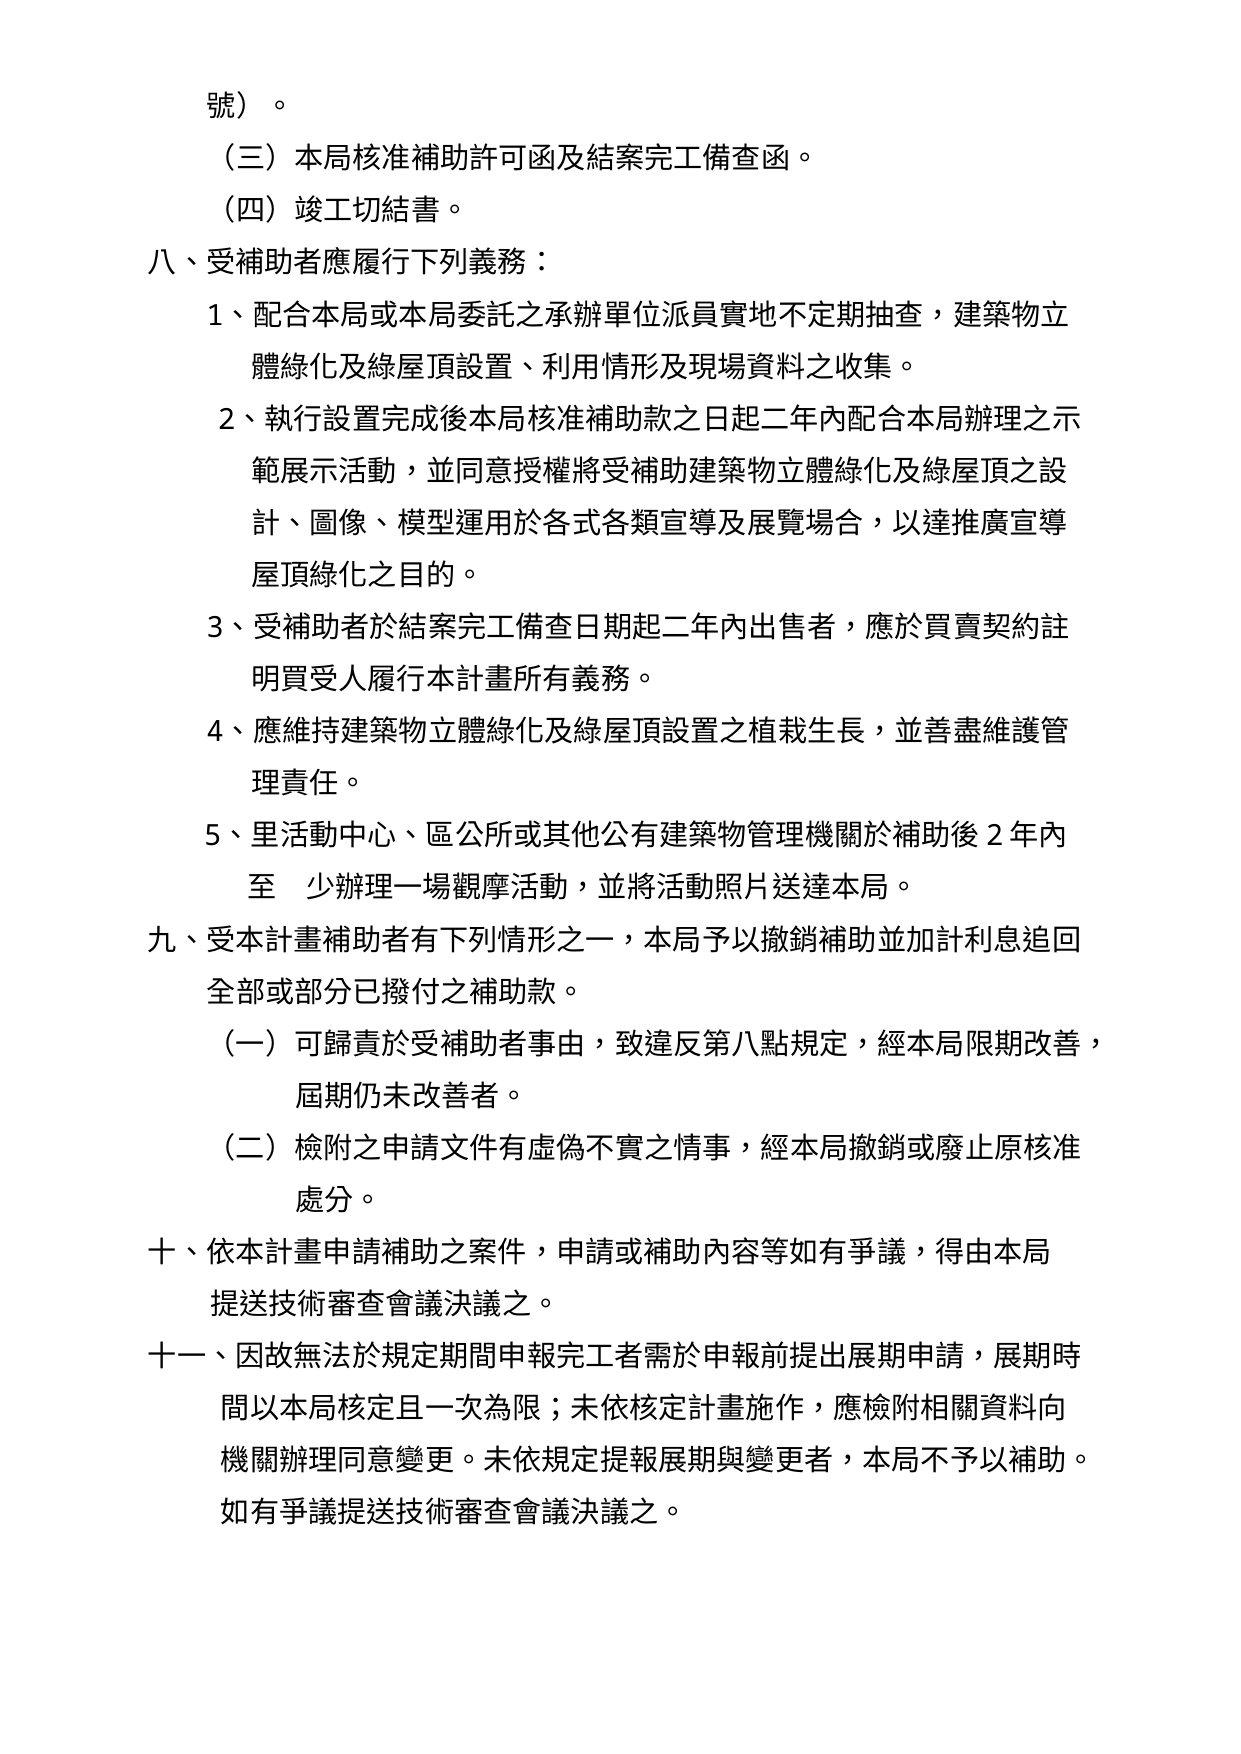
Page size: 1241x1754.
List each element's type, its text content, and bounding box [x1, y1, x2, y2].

text 九、受本計畫補助者有下列情形之一，本局予以撤銷補助並加計利息追回全部或部分已撥付之補助款。 [148, 908, 1092, 1012]
text （三）本局核准補助許可函及結案完工備查函。 [207, 127, 1092, 179]
text 提送技術審查會議決議之。 [210, 1273, 1092, 1325]
text 十、依本計畫申請補助之案件，申請或補助內容等如有爭議，得由本局 [148, 1221, 1092, 1273]
text （一）可歸責於受補助者事由，致違反第八點規定，經本局限期改善，屆期仍未改善者。 [206, 1012, 1092, 1117]
text 2、執行設置完成後本局核准補助款之日起二年內配合本局辦理之示 [148, 387, 1092, 439]
text 5、里活動中心、區公所或其他公有建築物管理機關於補助後2年內至 少辦理一場觀摩活動，並將活動照片送達本局。 [204, 804, 1092, 908]
text 十一、因故無法於規定期間申報完工者需於申報前提出展期申請，展期時間以本局核定且一次為限；未依核定計畫施作，應檢附相關資料向機關辦理同意變更。未依規定提報展期與變更者，本局不予以補助。如有爭議提送技術審查會議決議之。 [148, 1325, 1092, 1533]
text 3、受補助者於結案完工備查日期起二年內出售者，應於買賣契約註明買受人履行本計畫所有義務。 [206, 596, 1092, 700]
text （二）檢附之申請文件有虛偽不實之情事，經本局撤銷或廢止原核准處分。 [206, 1117, 1092, 1221]
text 1、配合本局或本局委託之承辦單位派員實地不定期抽查，建築物立體綠化及綠屋頂設置、利用情形及現場資料之收集。 [206, 283, 1092, 387]
text 八、受補助者應履行下列義務： [148, 231, 1092, 283]
text （四）竣工切結書。 [207, 179, 1092, 231]
text 4、應維持建築物立體綠化及綠屋頂設置之植栽生長，並善盡維護管理責任。 [206, 700, 1092, 804]
text 號）。 [207, 75, 1092, 127]
text 範展示活動，並同意授權將受補助建築物立體綠化及綠屋頂之設計、圖像、模型運用於各式各類宣導及展覽場合，以達推廣宣導屋頂綠化之目的。 [251, 439, 1092, 596]
